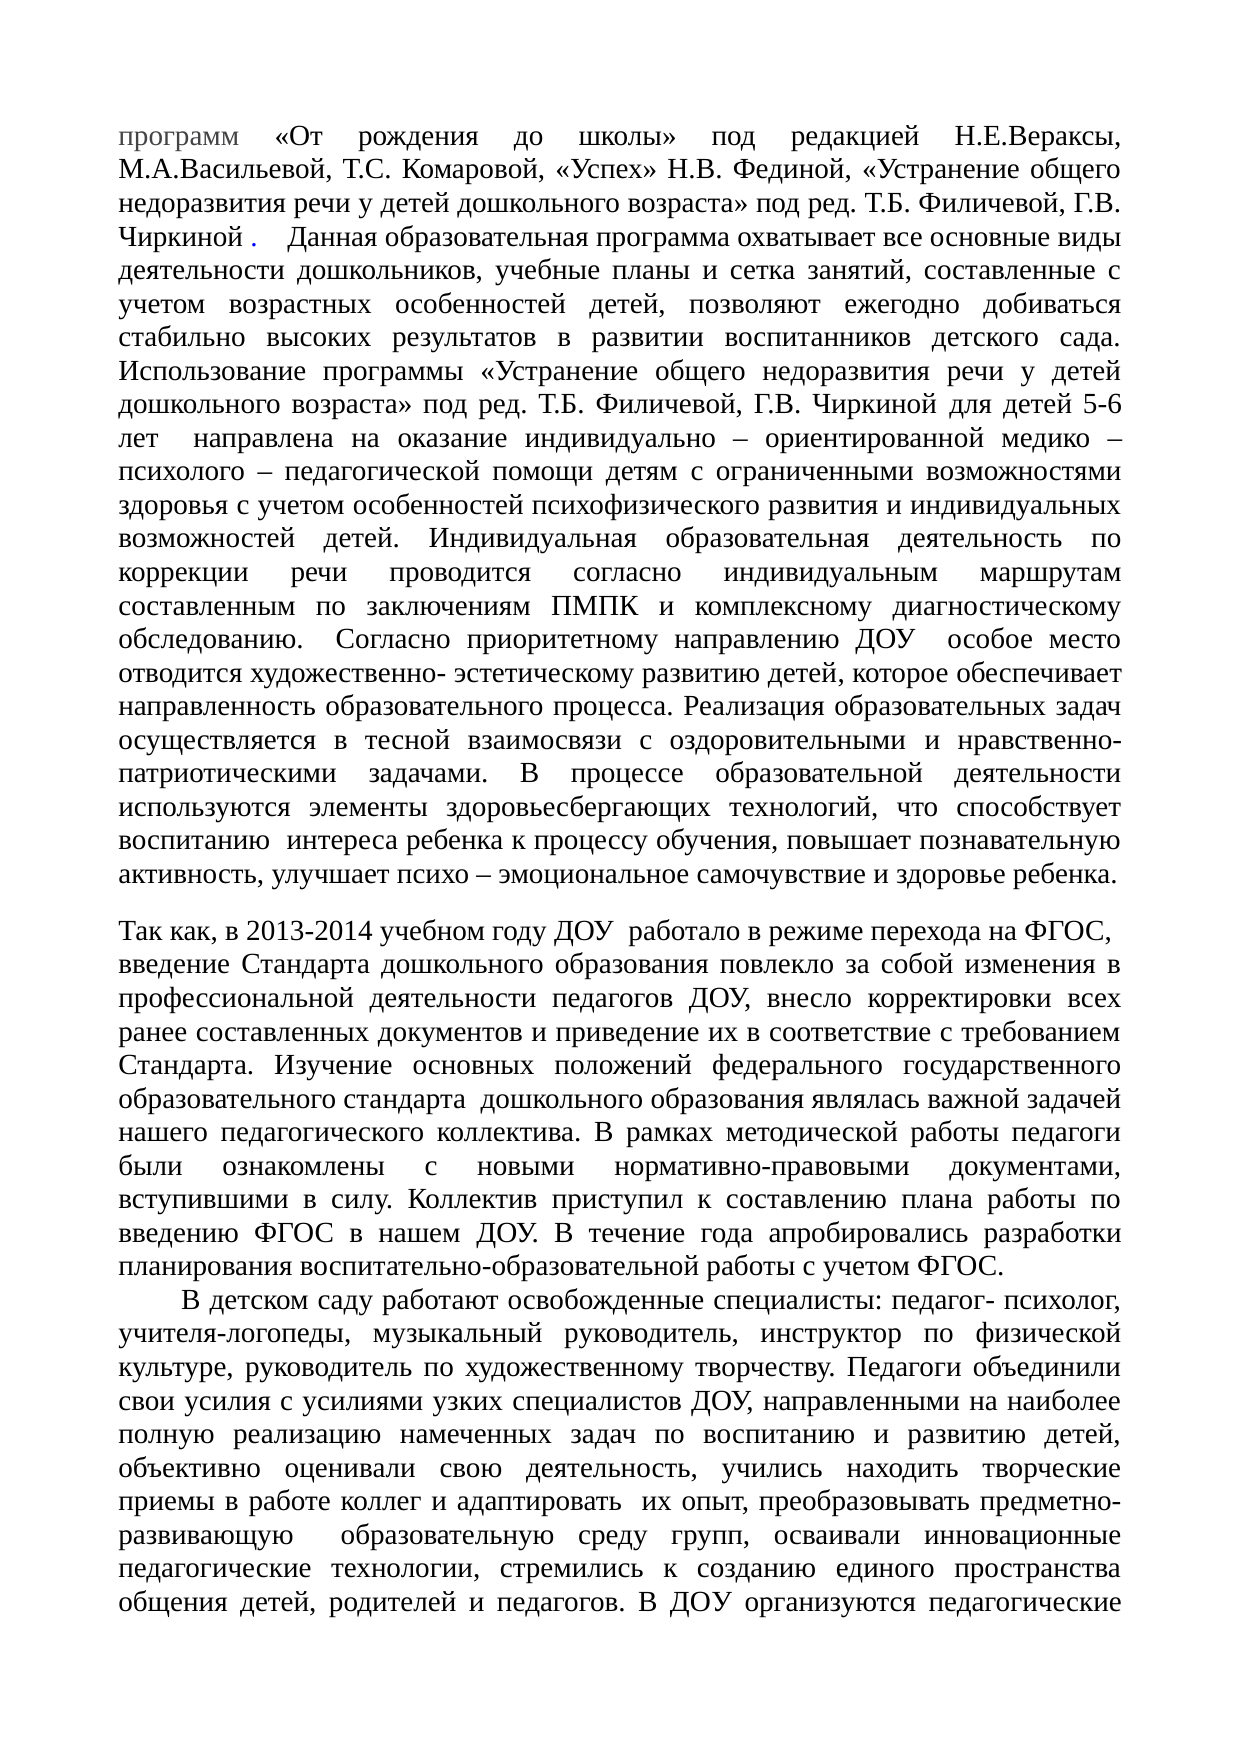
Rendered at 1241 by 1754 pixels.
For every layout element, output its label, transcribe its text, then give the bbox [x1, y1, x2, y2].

text В детском саду работают освобожденные специалисты: педагог- психолог, учителя-логопеды, музыкальный руководитель, инструктор по физической культуре, руководитель по художественному творчеству. Педагоги объединили свои усилия с усилиями узких специалистов ДОУ, направленными на наиболее полную реализацию намеченных задач по воспитанию и развитию детей, объективно оценивали свою деятельность, учились находить творческие приемы в работе коллег и адаптировать их опыт, преобразовывать предметно-развивающую образовательную среду групп, осваивали инновационные педагогические технологии, стремились к созданию единого пространства общения детей, родителей и педагогов. В ДОУ организуются педагогические [118, 1282, 1122, 1617]
text введение Стандарта дошкольного образования повлекло за собой изменения в профессиональной деятельности педагогов ДОУ, внесло корректировки всех ранее составленных документов и приведение их в соответствие с требованием Стандарта. Изучение основных положений федерального государственного образовательного стандарта дошкольного образования являлась важной задачей нашего педагогического коллектива. В рамках методической работы педагоги были ознакомлены с новыми нормативно-правовыми документами, вступившими в силу. Коллектив приступил к составлению плана работы по введению ФГОС в нашем ДОУ. В течение года апробировались разработки планирования воспитательно-образовательной работы с учетом ФГОС. [118, 947, 1122, 1282]
text Так как, в 2013-2014 учебном году ДОУ работало в режиме перехода на ФГОС, [118, 913, 1122, 947]
text программ «От рождения до школы» под редакцией Н.Е.Вераксы, М.А.Васильевой, Т.С. Комаровой, «Успех» Н.В. Фединой, «Устранение общего недоразвития речи у детей дошкольного возраста» под ред. Т.Б. Филичевой, Г.В. Чиркиной . Данная образовательная программа охватывает все основные виды деятельности дошкольников, учебные планы и сетка занятий, составленные с учетом возрастных особенностей детей, позволяют ежегодно добиваться стабильно высоких результатов в развитии воспитанников детского сада. Использование программы «Устранение общего недоразвития речи у детей дошкольного возраста» под ред. Т.Б. Филичевой, Г.В. Чиркиной для детей 5-6 лет направлена на оказание индивидуально – ориентированной медико – психолого – педагогической помощи детям с ограниченными возможностями здоровья с учетом особенностей психофизического развития и индивидуальных возможностей детей. Индивидуальная образовательная деятельность по коррекции речи проводится согласно индивидуальным маршрутам составленным по заключениям ПМПК и комплексному диагностическому обследованию. Согласно приоритетному направлению ДОУ особое место отводится художественно- эстетическому развитию детей, которое обеспечивает направленность образовательного процесса. Реализация образовательных задач осуществляется в тесной взаимосвязи с оздоровительными и нравственно- патриотическими задачами. В процессе образовательной деятельности используются элементы здоровьесбергающих технологий, что способствует воспитанию интереса ребенка к процессу обучения, повышает познавательную активность, улучшает психо – эмоциональное самочувствие и здоровье ребенка. [118, 118, 1122, 889]
